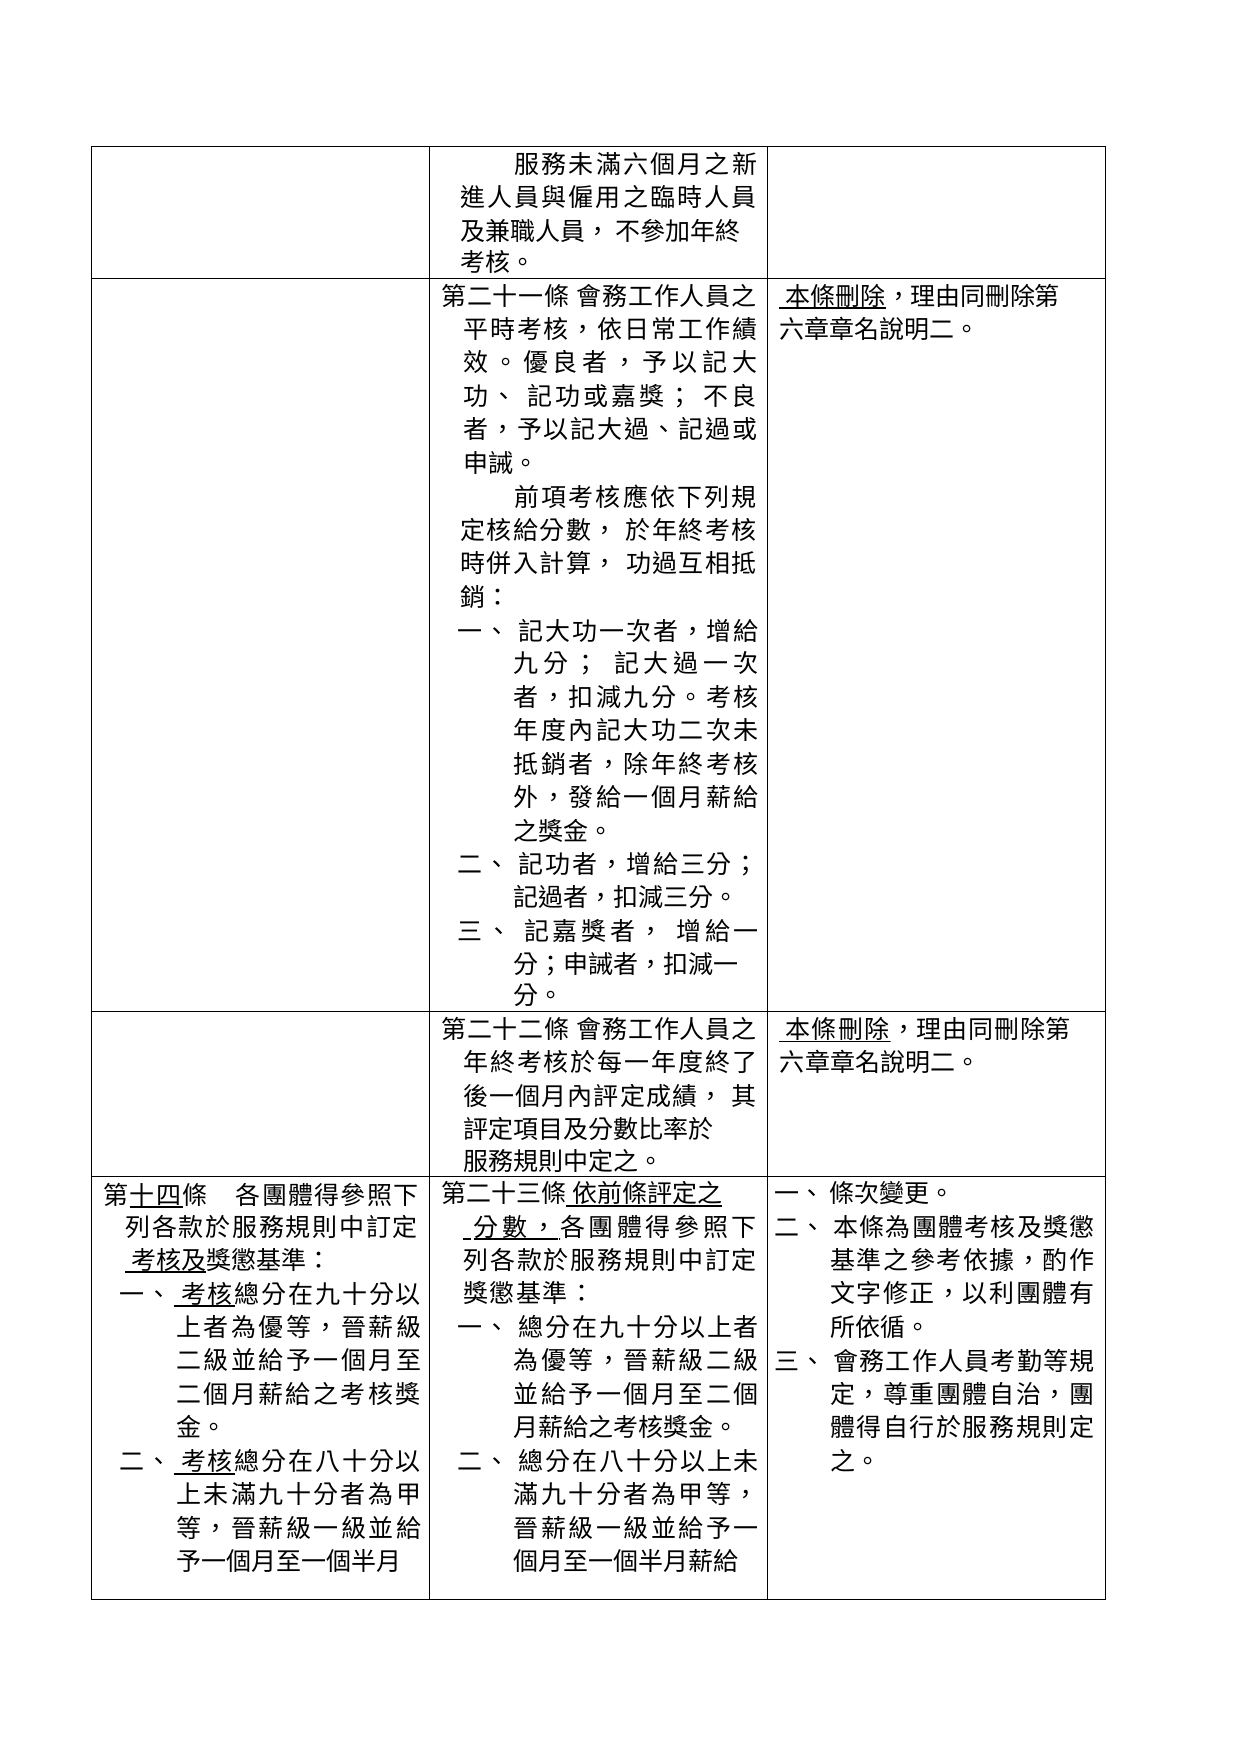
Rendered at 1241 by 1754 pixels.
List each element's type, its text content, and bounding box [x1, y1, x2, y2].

table_header [768, 147, 1105, 277]
table_cell 本條刪除，理由同刪除第六章章名說明二。 [768, 279, 1105, 1011]
table_cell 第二十二條 會務工作人員之年終考核於每一年度終了後一個月內評定成績， 其評定項目及分數比率於 服務規則中定之。 [430, 1012, 767, 1176]
table_cell [92, 279, 429, 1011]
table_cell 一、 條次變更。 二、 本條為團體考核及獎懲基準之參考依據，酌作文字修正，以利團體有所依循。 三、 會務工作人員考勤等規定，尊重團體自治，團體得自行於服務規則定之。 [768, 1177, 1105, 1599]
table_header [92, 147, 429, 277]
table_cell 第二十三條 依前條評定之 分數，各團體得參照下列各款於服務規則中訂定獎懲基準： 一、 總分在九十分以上者為優等，晉薪級二級並給予一個月至二個月薪給之考核獎金。 二、 總分在八十分以上未滿九十分者為甲等， 晉薪級一級並給予一個月至一個半月薪給 [430, 1177, 767, 1599]
table_cell 第十四條 各團體得參照下列各款於服務規則中訂定 考核及獎懲基準： 一、 考核總分在九十分以上者為優等，晉薪級二級並給予一個月至二個月薪給之考核獎金。 二、 考核總分在八十分以上未滿九十分者為甲等，晉薪級一級並給予一個月至一個半月 [92, 1177, 429, 1599]
table_cell [92, 1012, 429, 1176]
table_cell 第二十一條 會務工作人員之平時考核，依日常工作績效。優良者，予以記大功、 記功或嘉獎； 不良者，予以記大過、記過或申誡。 前項考核應依下列規定核給分數， 於年終考核時併入計算， 功過互相抵銷： 一、 記大功一次者，增給九分； 記大過一次者，扣減九分。考核年度內記大功二次未抵銷者，除年終考核外，發給一個月薪給之獎金。 二、 記功者，增給三分； 記過者，扣減三分。 三、 記嘉獎者， 增給一分；申誡者，扣減一 分。 [430, 279, 767, 1011]
table_header 服務未滿六個月之新進人員與僱用之臨時人員及兼職人員， 不參加年終 考核。 [430, 147, 767, 277]
table_cell 本條刪除，理由同刪除第六章章名說明二。 [768, 1012, 1105, 1176]
